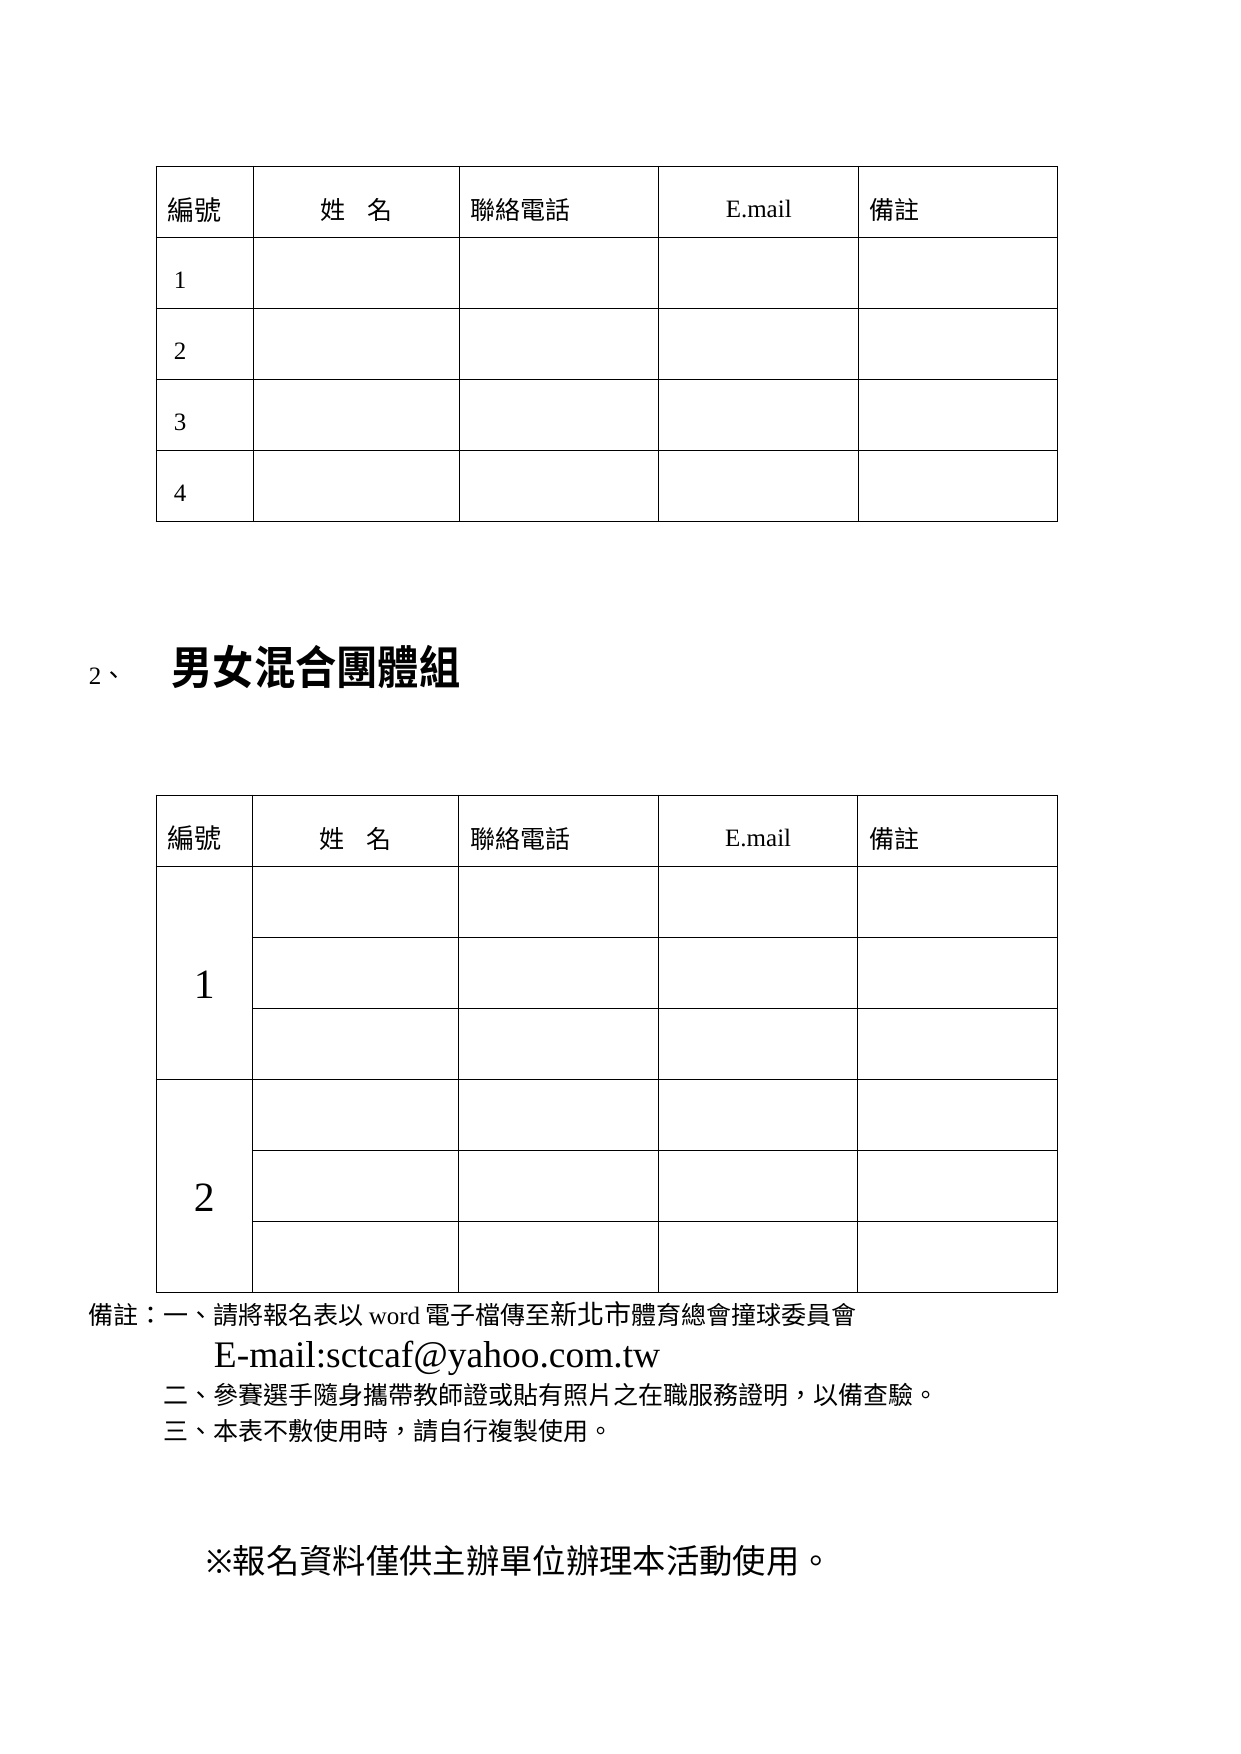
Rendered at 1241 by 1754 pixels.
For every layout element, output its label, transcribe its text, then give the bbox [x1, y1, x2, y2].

table_cell [459, 1222, 658, 1292]
table_cell [253, 1009, 458, 1079]
table_header 編號 [157, 167, 253, 237]
table_cell [254, 309, 459, 379]
table_cell [859, 380, 1057, 450]
table_cell [859, 309, 1057, 379]
table_header 姓 名 [253, 796, 458, 866]
table_cell [659, 451, 858, 521]
table_header 備註 [858, 796, 1057, 866]
table_cell [858, 1080, 1057, 1150]
table_cell 1 [157, 867, 252, 1079]
list 男女混合團體組 [89, 592, 1152, 717]
table_cell [459, 867, 658, 937]
table_cell [659, 309, 858, 379]
table_cell [659, 380, 858, 450]
table_cell [254, 380, 459, 450]
table_header 編號 [157, 796, 252, 866]
text 二、參賽選手隨身攜帶教師證或貼有照片之在職服務證明，以備查驗。 [163, 1375, 1152, 1411]
table_cell [460, 451, 658, 521]
table_cell [659, 238, 858, 308]
table_cell [253, 938, 458, 1008]
table_cell [460, 238, 658, 308]
table_cell [459, 1151, 658, 1221]
table_cell [858, 1151, 1057, 1221]
table_cell [659, 1009, 857, 1079]
table_cell [659, 1080, 857, 1150]
table_cell [254, 238, 459, 308]
text 備註：一、請將報名表以word電子檔傳至新北市體育總會撞球委員會 [89, 1293, 1152, 1332]
text E-mail:sctcaf@yahoo.com.tw [214, 1332, 1152, 1375]
table_cell [460, 380, 658, 450]
table_header 備註 [859, 167, 1057, 237]
table_cell 1 [157, 238, 253, 308]
table_cell [459, 938, 658, 1008]
table_cell [253, 1151, 458, 1221]
table_header E.mail [659, 167, 858, 237]
text 三、本表不敷使用時，請自行複製使用。 [163, 1411, 1152, 1448]
table_cell [253, 1080, 458, 1150]
table_header E.mail [659, 796, 857, 866]
table_cell [858, 1222, 1057, 1292]
table_header 聯絡電話 [459, 796, 658, 866]
table_cell [459, 1009, 658, 1079]
text ※報名資料僅供主辦單位辦理本活動使用。 [89, 1518, 1152, 1580]
table_cell [459, 1080, 658, 1150]
table_cell 2 [157, 309, 253, 379]
table_cell [253, 1222, 458, 1292]
table_cell [254, 451, 459, 521]
table_cell [253, 867, 458, 937]
table_header 聯絡電話 [460, 167, 658, 237]
table_cell [858, 1009, 1057, 1079]
table_cell 3 [157, 380, 253, 450]
table_cell 2 [157, 1080, 252, 1292]
table_cell [460, 309, 658, 379]
table_cell [659, 1151, 857, 1221]
table_cell [858, 867, 1057, 937]
table_cell [659, 867, 857, 937]
table_cell 4 [157, 451, 253, 521]
table_header 姓 名 [254, 167, 459, 237]
table_cell [659, 938, 857, 1008]
table_cell [859, 238, 1057, 308]
table_cell [858, 938, 1057, 1008]
table_cell [659, 1222, 857, 1292]
table_cell [859, 451, 1057, 521]
